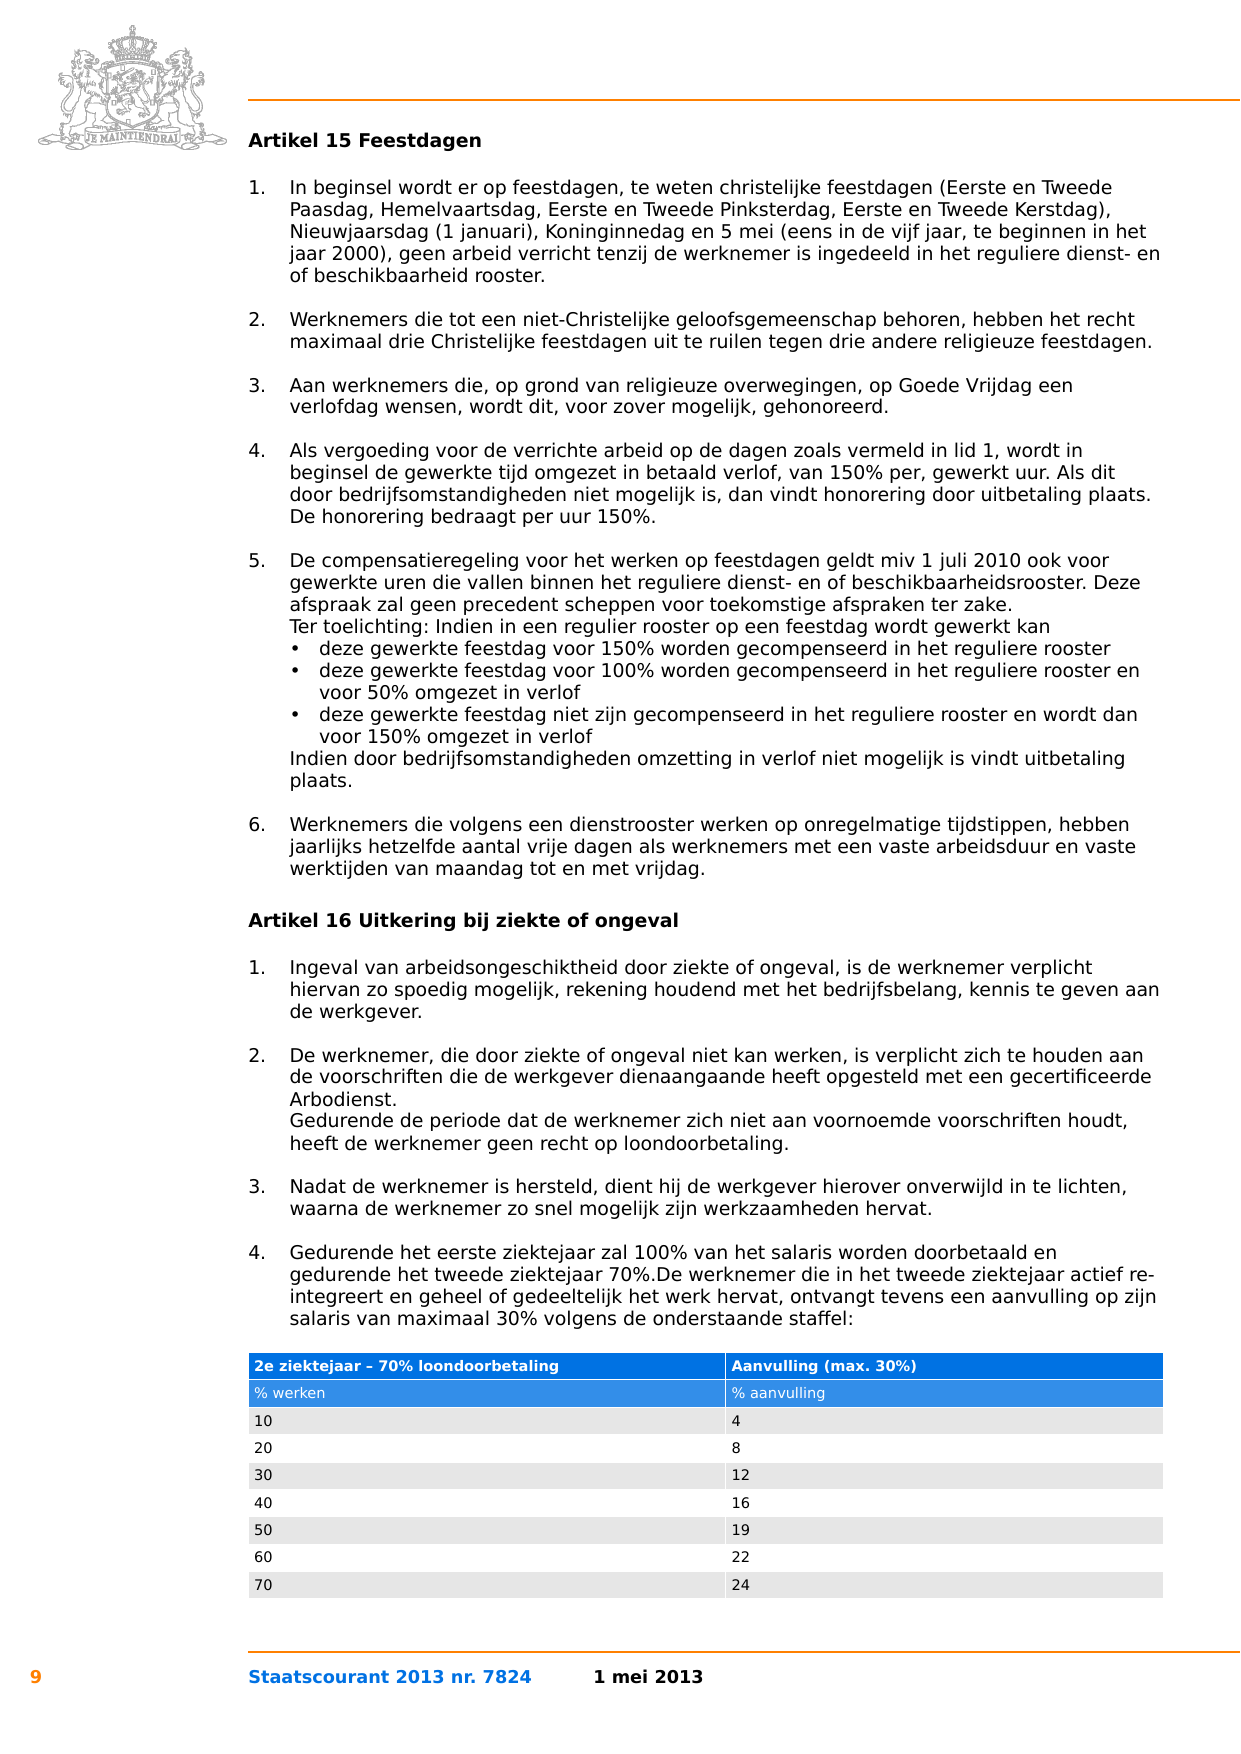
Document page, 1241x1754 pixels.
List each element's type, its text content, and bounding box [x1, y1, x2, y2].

text 1. Ingeval van arbeidsongeschiktheid door ziekte of ongeval, is de werknemer verplicht hiervan zo spoedig mogelijk, rekening houdend met het bedrijfsbelang, kennis te geven aan de werkgever. [248, 957, 1163, 1023]
table_cell 40 [249, 1490, 725, 1516]
table_cell 8 [726, 1435, 1163, 1461]
table_cell % aanvulling [726, 1380, 1163, 1407]
subtitle Artikel 16 Uitkering bij ziekte of ongeval [248, 910, 1163, 932]
table_cell 70 [249, 1572, 725, 1598]
text • deze gewerkte feestdag niet zijn gecompenseerd in het reguliere rooster en wordt dan voor 150% omgezet in verlof [289, 704, 1163, 748]
table_cell 20 [249, 1435, 725, 1461]
text 4. Als vergoeding voor de verrichte arbeid op de dagen zoals vermeld in lid 1, wordt in beginsel de gewerkte tijd omgezet in betaald verlof, van 150% per, gewerkt uur. Als dit door bedrijfsomstandigheden niet mogelijk is, dan vindt honorering door uitbetaling plaats. De honorering bedraagt per uur 150%. [248, 440, 1163, 528]
table_cell 16 [726, 1490, 1163, 1516]
text Indien door bedrijfsomstandigheden omzetting in verlof niet mogelijk is vindt uitbetaling plaats. [289, 748, 1163, 792]
subtitle Artikel 15 Feestdagen [248, 130, 1163, 152]
table_cell 22 [726, 1545, 1163, 1571]
table_cell 4 [726, 1408, 1163, 1434]
table_cell % werken [249, 1380, 725, 1407]
table_cell 60 [249, 1545, 725, 1571]
text 3. Nadat de werknemer is hersteld, dient hij de werkgever hierover onverwijld in te lichten, waarna de werknemer zo snel mogelijk zijn werkzaamheden hervat. [248, 1176, 1163, 1220]
table_cell 10 [249, 1408, 725, 1434]
table_cell 19 [726, 1517, 1163, 1544]
text Gedurende de periode dat de werknemer zich niet aan voornoemde voorschriften houdt, heeft de werknemer geen recht op loondoorbetaling. [289, 1110, 1163, 1154]
picture [38, 25, 227, 150]
text 1. In beginsel wordt er op feestdagen, te weten christelijke feestdagen (Eerste en Tweede Paasdag, Hemelvaartsdag, Eerste en Tweede Pinksterdag, Eerste en Tweede Kerstdag), Nieuwjaarsdag (1 januari), Koninginnedag en 5 mei (eens in de vijf jaar, te beginnen in het jaar 2000), geen arbeid verricht tenzij de werknemer is ingedeeld in het reguliere dienst- en of beschikbaarheid rooster. [248, 177, 1163, 287]
text 4. Gedurende het eerste ziektejaar zal 100% van het salaris worden doorbetaald en gedurende het tweede ziektejaar 70%.De werknemer die in het tweede ziektejaar actief re-integreert en geheel of gedeeltelijk het werk hervat, ontvangt tevens een aanvulling op zijn salaris van maximaal 30% volgens de onderstaande staffel: [248, 1242, 1163, 1330]
text • deze gewerkte feestdag voor 100% worden gecompenseerd in het reguliere rooster en voor 50% omgezet in verlof [289, 660, 1163, 704]
text 2. De werknemer, die door ziekte of ongeval niet kan werken, is verplicht zich te houden aan de voorschriften die de werkgever dienaangaande heeft opgesteld met een gecertificeerde Arbodienst. [248, 1044, 1163, 1110]
table_cell 30 [249, 1463, 725, 1489]
table_header Aanvulling (max. 30%) [726, 1353, 1163, 1379]
table_cell 12 [726, 1463, 1163, 1489]
text • deze gewerkte feestdag voor 150% worden gecompenseerd in het reguliere rooster [289, 638, 1163, 660]
text 3. Aan werknemers die, op grond van religieuze overwegingen, op Goede Vrijdag een verlofdag wensen, wordt dit, voor zover mogelijk, gehonoreerd. [248, 374, 1163, 418]
table_header 2e ziektejaar – 70% loondoorbetaling [249, 1353, 725, 1379]
table_cell 24 [726, 1572, 1163, 1598]
text 5. De compensatieregeling voor het werken op feestdagen geldt miv 1 juli 2010 ook voor gewerkte uren die vallen binnen het reguliere dienst- en of beschikbaarheidsrooster. Deze afspraak zal geen precedent scheppen voor toekomstige afspraken ter zake. [248, 550, 1163, 616]
text 2. Werknemers die tot een niet-Christelijke geloofsgemeenschap behoren, hebben het recht maximaal drie Christelijke feestdagen uit te ruilen tegen drie andere religieuze feestdagen. [248, 309, 1163, 353]
text 6. Werknemers die volgens een dienstrooster werken op onregelmatige tijdstippen, hebben jaarlijks hetzelfde aantal vrije dagen als werknemers met een vaste arbeidsduur en vaste werktijden van maandag tot en met vrijdag. [248, 814, 1163, 880]
text Ter toelichting: Indien in een regulier rooster op een feestdag wordt gewerkt kan [289, 616, 1163, 638]
table_cell 50 [249, 1517, 725, 1544]
